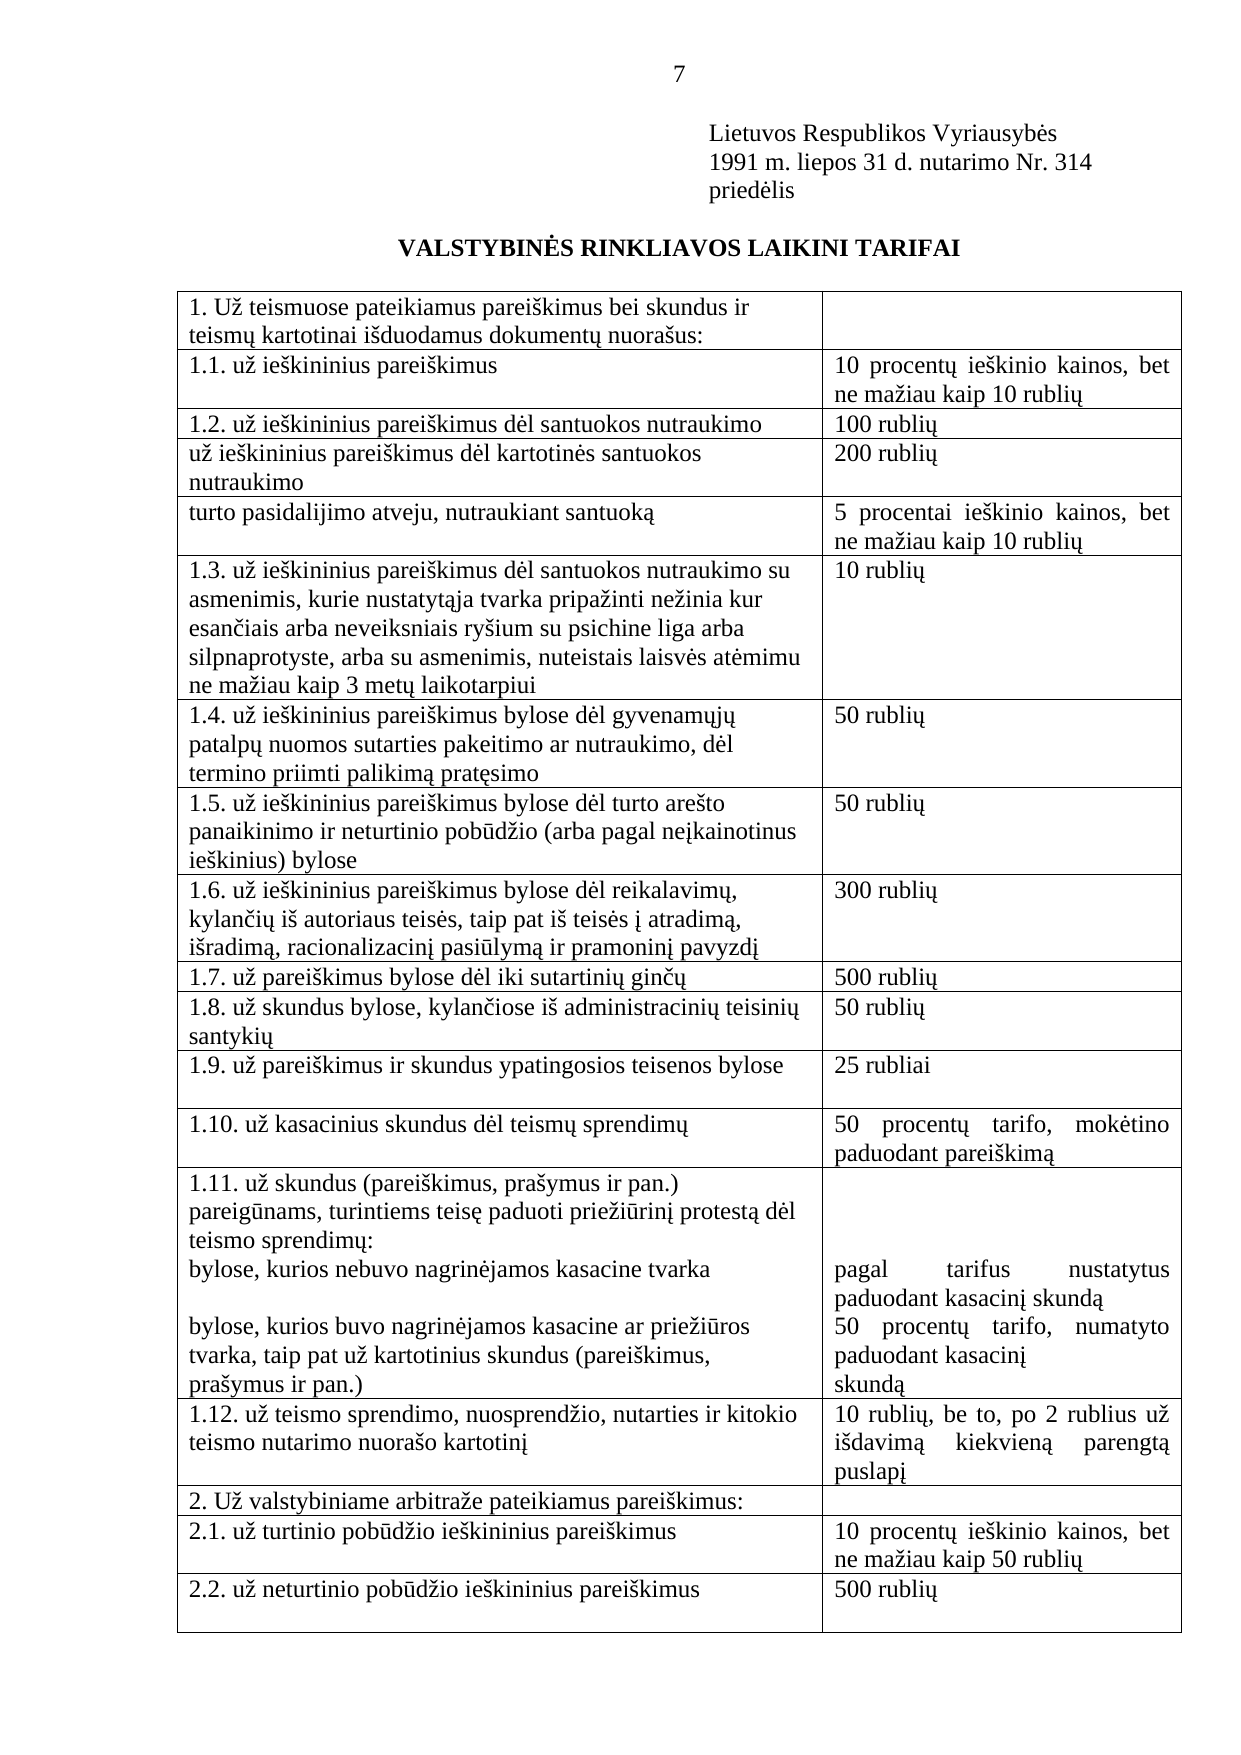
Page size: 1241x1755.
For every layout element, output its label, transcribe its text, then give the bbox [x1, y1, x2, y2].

table_cell [823, 1486, 1181, 1515]
table_cell 10 rublių [823, 556, 1181, 699]
text Lietuvos Respublikos Vyriausybės [709, 118, 1181, 147]
table_cell 500 rublių [823, 962, 1181, 991]
text priedėlis [177, 176, 1181, 204]
text VALSTYBINĖS RINKLIAVOS LAIKINI TARIFAI [177, 233, 1181, 262]
table_cell pagal tarifus nustatytus paduodant kasacinį skundą [823, 1254, 1181, 1311]
table_cell 300 rublių [823, 875, 1181, 961]
table_cell 1.7. už pareiškimus bylose dėl iki sutartinių ginčų [178, 962, 822, 991]
table_cell 5 procentai ieškinio kainos, bet ne mažiau kaip 10 rublių [823, 497, 1181, 554]
table_cell 10 rublių, be to, po 2 rublius už išdavimą kiekvieną parengtą puslapį [823, 1399, 1181, 1485]
table_cell 500 rublių [823, 1574, 1181, 1632]
table_cell 1.11. už skundus (pareiškimus, prašymus ir pan.) pareigūnams, turintiems teisę paduoti priežiūrinį protestą dėl teismo sprendimų: [178, 1168, 822, 1254]
table_cell 50 procentų tarifo, numatyto paduodant kasacinį skundą [823, 1311, 1181, 1398]
table_cell 2.1. už turtinio pobūdžio ieškininius pareiškimus [178, 1516, 822, 1573]
table_cell 1.2. už ieškininius pareiškimus dėl santuokos nutraukimo [178, 409, 822, 437]
table_cell 50 rublių [823, 992, 1181, 1049]
table_cell už ieškininius pareiškimus dėl kartotinės santuokos nutraukimo [178, 439, 822, 496]
table_cell turto pasidalijimo atveju, nutraukiant santuoką [178, 497, 822, 554]
table_cell 2. Už valstybiniame arbitraže pateikiamus pareiškimus: [178, 1486, 822, 1515]
table_cell 200 rublių [823, 439, 1181, 496]
table_cell 1.5. už ieškininius pareiškimus bylose dėl turto arešto panaikinimo ir neturtinio pobūdžio (arba pagal neįkainotinus ieškinius) bylose [178, 788, 822, 874]
table_cell 1.1. už ieškininius pareiškimus [178, 350, 822, 408]
table_cell 2.2. už neturtinio pobūdžio ieškininius pareiškimus [178, 1574, 822, 1632]
table_header [823, 292, 1181, 349]
table_cell 1.9. už pareiškimus ir skundus ypatingosios teisenos bylose [178, 1051, 822, 1108]
table_cell 50 rublių [823, 700, 1181, 787]
table_cell 100 rublių [823, 409, 1181, 437]
table_header 1. Už teismuose pateikiamus pareiškimus bei skundus ir teismų kartotinai išduodamus dokumentų nuorašus: [178, 292, 822, 349]
table_cell 1.12. už teismo sprendimo, nuosprendžio, nutarties ir kitokio teismo nutarimo nuorašo kartotinį [178, 1399, 822, 1485]
table_cell 50 rublių [823, 788, 1181, 874]
table_cell [823, 1168, 1181, 1254]
table_cell 1.3. už ieškininius pareiškimus dėl santuokos nutraukimo su asmenimis, kurie nustatytąja tvarka pripažinti nežinia kur esančiais arba neveiksniais ryšium su psichine liga arba silpnaprotyste, arba su asmenimis, nuteistais laisvės atėmimu ne mažiau kaip 3 metų laikotarpiui [178, 556, 822, 699]
table_cell 10 procentų ieškinio kainos, bet ne mažiau kaip 50 rublių [823, 1516, 1181, 1573]
text 1991 m. liepos 31 d. nutarimo Nr. 314 [177, 147, 1181, 176]
table_cell 1.4. už ieškininius pareiškimus bylose dėl gyvenamųjų patalpų nuomos sutarties pakeitimo ar nutraukimo, dėl termino priimti palikimą pratęsimo [178, 700, 822, 787]
table_cell 25 rubliai [823, 1051, 1181, 1108]
table_cell bylose, kurios buvo nagrinėjamos kasacine ar priežiūros tvarka, taip pat už kartotinius skundus (pareiškimus, prašymus ir pan.) [178, 1311, 822, 1398]
table_cell 1.8. už skundus bylose, kylančiose iš administracinių teisinių santykių [178, 992, 822, 1049]
table_cell 1.10. už kasacinius skundus dėl teismų sprendimų [178, 1109, 822, 1167]
table_cell bylose, kurios nebuvo nagrinėjamos kasacine tvarka [178, 1254, 822, 1311]
table_cell 10 procentų ieškinio kainos, bet ne mažiau kaip 10 rublių [823, 350, 1181, 408]
table_cell 1.6. už ieškininius pareiškimus bylose dėl reikalavimų, kylančių iš autoriaus teisės, taip pat iš teisės į atradimą, išradimą, racionalizacinį pasiūlymą ir pramoninį pavyzdį [178, 875, 822, 961]
table_cell 50 procentų tarifo, mokėtino paduodant pareiškimą [823, 1109, 1181, 1167]
